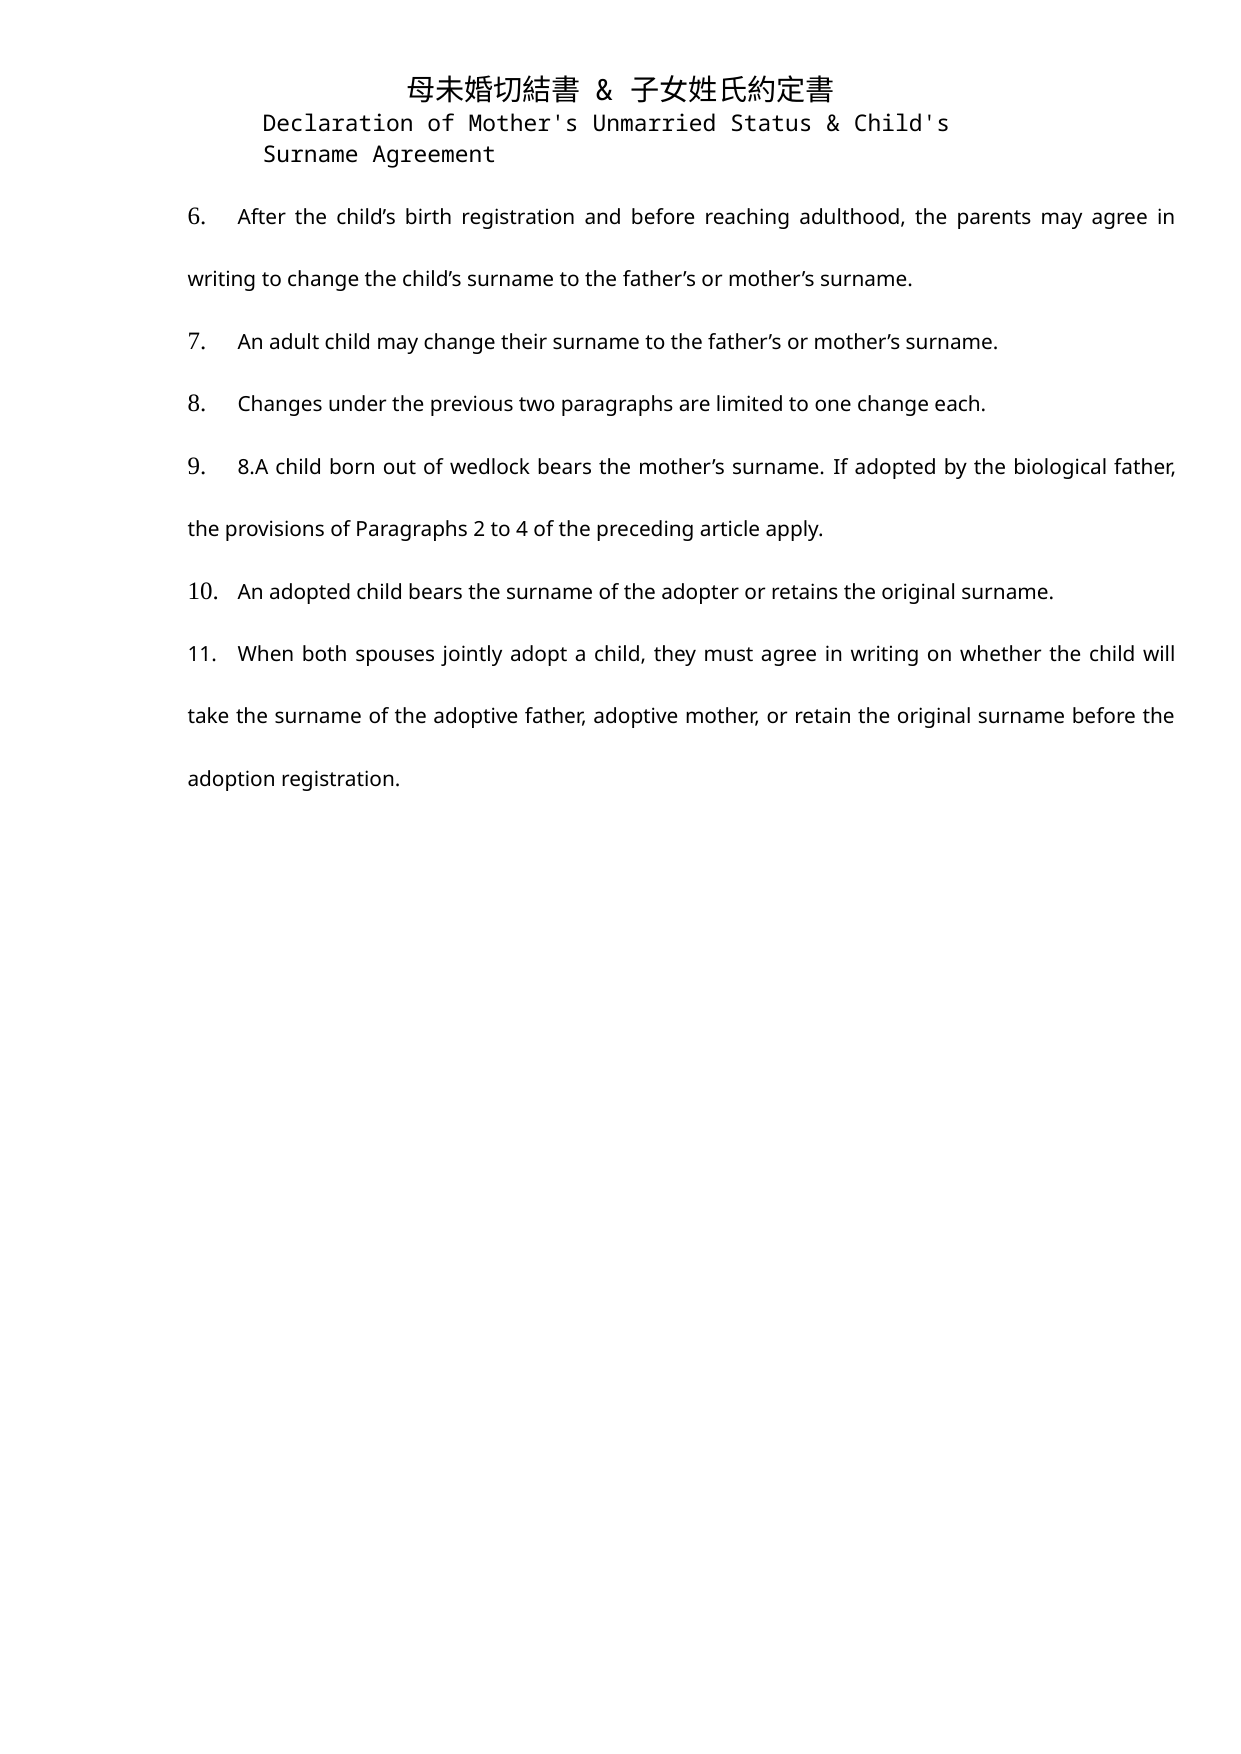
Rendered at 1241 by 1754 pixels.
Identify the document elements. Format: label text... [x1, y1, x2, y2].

list Changes under the previous two paragraphs are limited to one change each. [187, 361, 1177, 424]
list When both spouses jointly adopt a child, they must agree in writing on whether the child will take the surname of the adoptive father, adoptive mother, or retain the original surname before the adoption registration. [187, 611, 1177, 799]
list An adult child may change their surname to the father’s or mother’s surname. [187, 299, 1177, 361]
list 8.A child born out of wedlock bears the mother’s surname. If adopted by the biological father, the provisions of Paragraphs 2 to 4 of the preceding article apply. [187, 424, 1177, 549]
list After the child’s birth registration and before reaching adulthood, the parents may agree in writing to change the child’s surname to the father’s or mother’s surname. [187, 174, 1177, 299]
list An adopted child bears the surname of the adopter or retains the original surname. [187, 549, 1177, 611]
